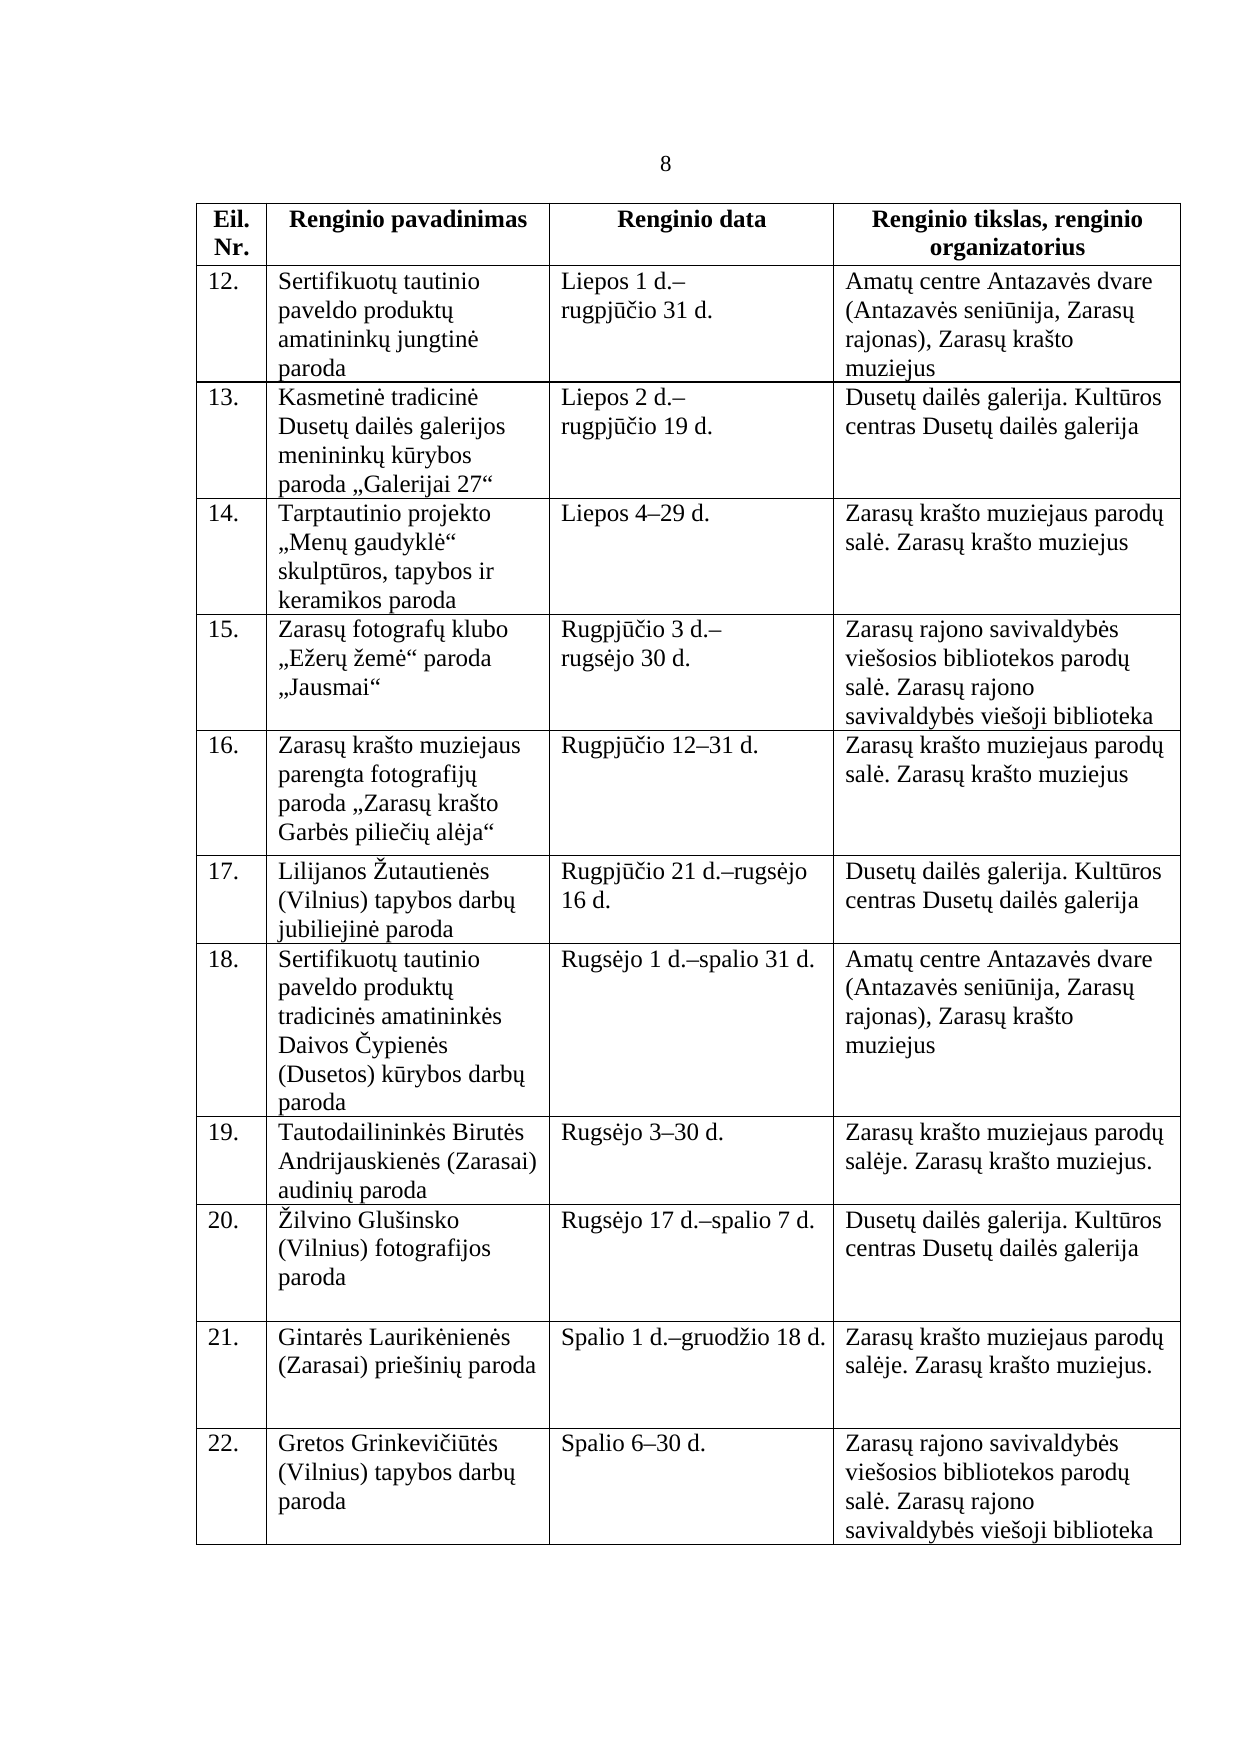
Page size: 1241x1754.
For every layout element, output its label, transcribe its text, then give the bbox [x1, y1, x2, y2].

table_cell Gintarės Laurikėnienės (Zarasai) priešinių paroda [267, 1322, 549, 1427]
table_cell Dusetų dailės galerija. Kultūros centras Dusetų dailės galerija [834, 1205, 1180, 1321]
table_cell 19. [197, 1117, 266, 1204]
table_cell Lilijanos Žutautienės (Vilnius) tapybos darbų jubiliejinė paroda [267, 856, 549, 943]
table_cell 22. [197, 1429, 266, 1543]
table_header Eil. Nr. [197, 204, 266, 265]
table_cell 18. [197, 944, 266, 1116]
table_cell Dusetų dailės galerija. Kultūros centras Dusetų dailės galerija [834, 856, 1180, 943]
table_cell Rugsėjo 1 d.–spalio 31 d. [550, 944, 833, 1116]
table_cell 17. [197, 856, 266, 943]
table_cell Rugpjūčio 12–31 d. [550, 731, 833, 855]
table_cell 12. [197, 266, 266, 381]
table_cell Liepos 1 d.– rugpjūčio 31 d. [550, 266, 833, 381]
table_cell Žilvino Glušinsko (Vilnius) fotografijos paroda [267, 1205, 549, 1321]
table_cell 14. [197, 499, 266, 613]
table_cell Zarasų krašto muziejaus parodų salė. Zarasų krašto muziejus [834, 731, 1180, 855]
table_header Renginio data [550, 204, 833, 265]
table_cell 21. [197, 1322, 266, 1427]
table_cell Tarptautinio projekto „Menų gaudyklė“ skulptūros, tapybos ir keramikos paroda [267, 499, 549, 613]
table_cell Zarasų rajono savivaldybės viešosios bibliotekos parodų salė. Zarasų rajono savivaldybės viešoji biblioteka [834, 615, 1180, 729]
table_cell Zarasų krašto muziejaus parengta fotografijų paroda „Zarasų krašto Garbės piliečių alėja“ [267, 731, 549, 855]
table_cell Liepos 2 d.– rugpjūčio 19 d. [550, 383, 833, 497]
table_cell Liepos 4–29 d. [550, 499, 833, 613]
table_cell Zarasų fotografų klubo „Ežerų žemė“ paroda „Jausmai“ [267, 615, 549, 729]
table_cell Dusetų dailės galerija. Kultūros centras Dusetų dailės galerija [834, 383, 1180, 497]
table_cell Zarasų krašto muziejaus parodų salėje. Zarasų krašto muziejus. [834, 1117, 1180, 1204]
table_header Renginio pavadinimas [267, 204, 549, 265]
table_cell 13. [197, 383, 266, 497]
table_cell Spalio 6–30 d. [550, 1429, 833, 1543]
table_cell Sertifikuotų tautinio paveldo produktų amatininkų jungtinė paroda [267, 266, 549, 381]
table_cell Kasmetinė tradicinė Dusetų dailės galerijos menininkų kūrybos paroda „Galerijai 27“ [267, 383, 549, 497]
table_cell Rugpjūčio 3 d.– rugsėjo 30 d. [550, 615, 833, 729]
table_cell Gretos Grinkevičiūtės (Vilnius) tapybos darbų paroda [267, 1429, 549, 1543]
table_cell Zarasų krašto muziejaus parodų salėje. Zarasų krašto muziejus. [834, 1322, 1180, 1427]
table_cell Zarasų krašto muziejaus parodų salė. Zarasų krašto muziejus [834, 499, 1180, 613]
table_cell Rugsėjo 17 d.–spalio 7 d. [550, 1205, 833, 1321]
table_cell Spalio 1 d.–gruodžio 18 d. [550, 1322, 833, 1427]
table_cell Rugsėjo 3–30 d. [550, 1117, 833, 1204]
table_cell Amatų centre Antazavės dvare (Antazavės seniūnija, Zarasų rajonas), Zarasų krašto muziejus [834, 944, 1180, 1116]
table_cell Tautodailininkės Birutės Andrijauskienės (Zarasai) audinių paroda [267, 1117, 549, 1204]
table_cell 16. [197, 731, 266, 855]
table_header Renginio tikslas, renginio organizatorius [834, 204, 1180, 265]
table_cell Sertifikuotų tautinio paveldo produktų tradicinės amatininkės Daivos Čypienės (Dusetos) kūrybos darbų paroda [267, 944, 549, 1116]
table_cell Rugpjūčio 21 d.–rugsėjo 16 d. [550, 856, 833, 943]
table_cell Zarasų rajono savivaldybės viešosios bibliotekos parodų salė. Zarasų rajono savivaldybės viešoji biblioteka [834, 1429, 1180, 1543]
table_cell 20. [197, 1205, 266, 1321]
table_cell 15. [197, 615, 266, 729]
table_cell Amatų centre Antazavės dvare (Antazavės seniūnija, Zarasų rajonas), Zarasų krašto muziejus [834, 266, 1180, 381]
